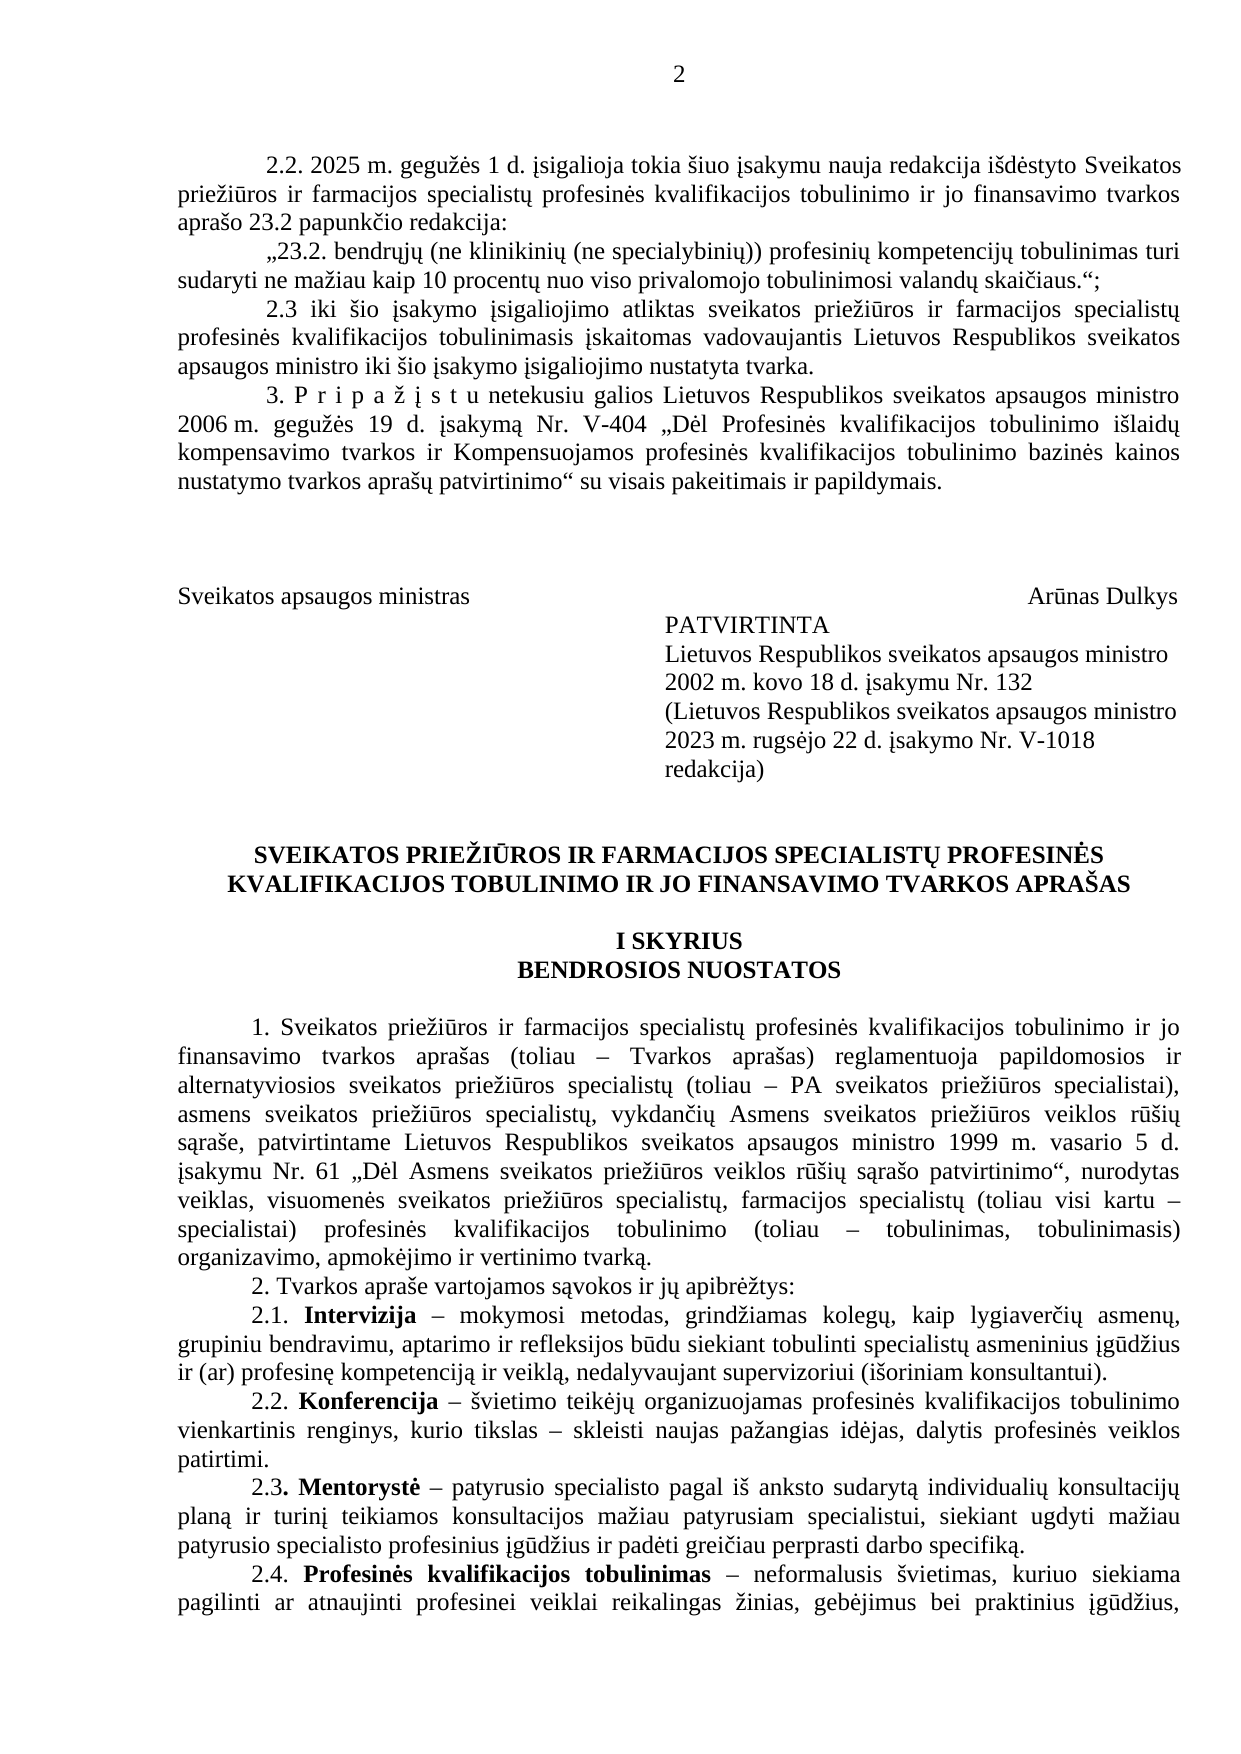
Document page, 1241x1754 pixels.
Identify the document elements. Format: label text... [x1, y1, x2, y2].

text 2002 m. kovo 18 d. įsakymu Nr. 132 [664, 667, 1181, 696]
text redakcija) [664, 754, 1181, 782]
text 3. P r i p a ž į s t u netekusiu galios Lietuvos Respublikos sveikatos apsaugos ministro 2006 m. gegužės 19 d. įsakymą Nr. V-404 „Dėl Profesinės kvalifikacijos tobulinimo išlaidų kompensavimo tvarkos ir Kompensuojamos profesinės kvalifikacijos tobulinimo bazinės kainos nustatymo tvarkos aprašų patvirtinimo“ su visais pakeitimais ir papildymais. [177, 380, 1181, 495]
text PATVIRTINTA [664, 610, 1181, 639]
text I SKYRIUS [177, 926, 1181, 955]
text 2.1. Intervizija – mokymosi metodas, grindžiamas kolegų, kaip lygiaverčių asmenų, grupiniu bendravimu, aptarimo ir refleksijos būdu siekiant tobulinti specialistų asmeninius įgūdžius ir (ar) profesinę kompetenciją ir veiklą, nedalyvaujant supervizoriui (išoriniam konsultantui). [177, 1300, 1181, 1386]
text 2.2. 2025 m. gegužės 1 d. įsigalioja tokia šiuo įsakymu nauja redakcija išdėstyto Sveikatos priežiūros ir farmacijos specialistų profesinės kvalifikacijos tobulinimo ir jo finansavimo tvarkos aprašo 23.2 papunkčio redakcija: [177, 150, 1181, 236]
text (Lietuvos Respublikos sveikatos apsaugos ministro [664, 696, 1181, 725]
text 2. Tvarkos apraše vartojamos sąvokos ir jų apibrėžtys: [177, 1271, 1181, 1300]
text 2.3. Mentorystė – patyrusio specialisto pagal iš anksto sudarytą individualių konsultacijų planą ir turinį teikiamos konsultacijos mažiau patyrusiam specialistui, siekiant ugdyti mažiau patyrusio specialisto profesinius įgūdžius ir padėti greičiau perprasti darbo specifiką. [177, 1472, 1181, 1559]
text „23.2. bendrųjų (ne klinikinių (ne specialybinių)) profesinių kompetencijų tobulinimas turi sudaryti ne mažiau kaip 10 procentų nuo viso privalomojo tobulinimosi valandų skaičiaus.“; [177, 236, 1181, 294]
text Lietuvos Respublikos sveikatos apsaugos ministro [664, 639, 1181, 667]
text 1. Sveikatos priežiūros ir farmacijos specialistų profesinės kvalifikacijos tobulinimo ir jo finansavimo tvarkos aprašas (toliau – Tvarkos aprašas) reglamentuoja papildomosios ir alternatyviosios sveikatos priežiūros specialistų (toliau – PA sveikatos priežiūros specialistai), asmens sveikatos priežiūros specialistų, vykdančių Asmens sveikatos priežiūros veiklos rūšių sąraše, patvirtintame Lietuvos Respublikos sveikatos apsaugos ministro 1999 m. vasario 5 d. įsakymu Nr. 61 „Dėl Asmens sveikatos priežiūros veiklos rūšių sąrašo patvirtinimo“, nurodytas veiklas, visuomenės sveikatos priežiūros specialistų, farmacijos specialistų (toliau visi kartu – specialistai) profesinės kvalifikacijos tobulinimo (toliau – tobulinimas, tobulinimasis) organizavimo, apmokėjimo ir vertinimo tvarką. [177, 1012, 1181, 1271]
text 2.4. Profesinės kvalifikacijos tobulinimas – neformalusis švietimas, kuriuo siekiama pagilinti ar atnaujinti profesinei veiklai reikalingas žinias, gebėjimus bei praktinius įgūdžius, [177, 1559, 1181, 1616]
text 2023 m. rugsėjo 22 d. įsakymo Nr. V-1018 [664, 725, 1181, 754]
text BENDROSIOS NUOSTATOS [177, 955, 1181, 984]
text Sveikatos apsaugos ministras Arūnas Dulkys [177, 581, 1181, 610]
text SVEIKATOS PRIEŽIŪROS IR FARMACIJOS SPECIALISTŲ PROFESINĖS KVALIFIKACIJOS TOBULINIMO IR JO FINANSAVIMO TVARKOS APRAŠAS [177, 840, 1181, 897]
text 2.3 iki šio įsakymo įsigaliojimo atliktas sveikatos priežiūros ir farmacijos specialistų profesinės kvalifikacijos tobulinimasis įskaitomas vadovaujantis Lietuvos Respublikos sveikatos apsaugos ministro iki šio įsakymo įsigaliojimo nustatyta tvarka. [177, 294, 1181, 380]
text 2.2. Konferencija – švietimo teikėjų organizuojamas profesinės kvalifikacijos tobulinimo vienkartinis renginys, kurio tikslas – skleisti naujas pažangias idėjas, dalytis profesinės veiklos patirtimi. [177, 1386, 1181, 1472]
